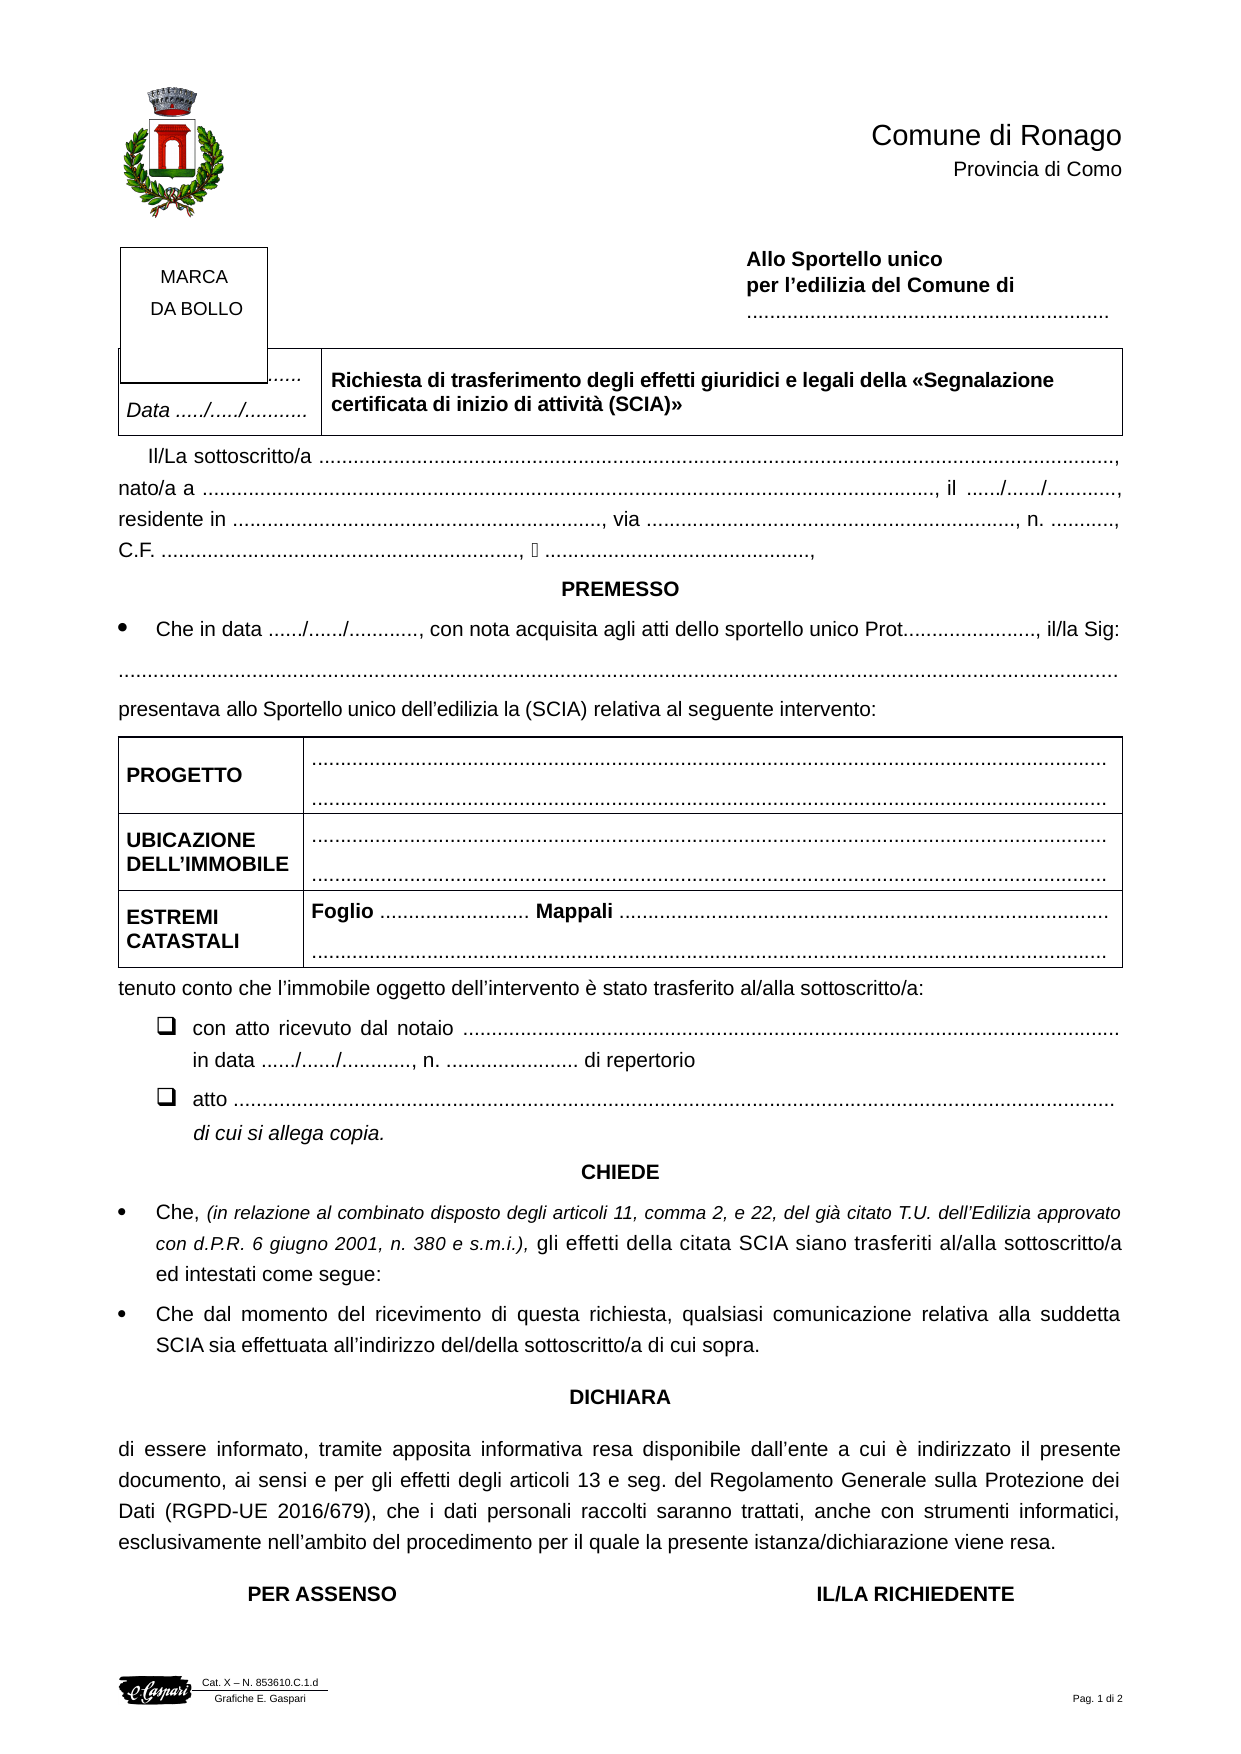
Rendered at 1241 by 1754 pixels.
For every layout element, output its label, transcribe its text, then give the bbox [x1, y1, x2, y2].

subtitle CHIEDE [118, 1160, 1122, 1184]
text di cui si allega copia. [193, 1121, 1122, 1144]
list Che, (in relazione al combinato disposto degli articoli 11, comma 2, e 22, del già citato T.U. dell’Edilizia approvato con d.P.R. 6 giugno 2001, n. 380 e s.m.i.), gli effetti della citata SCIA siano trasferiti al/alla sottoscritto/a ed intestati come segue: [118, 1199, 1122, 1286]
text PER ASSENSO IL/LA RICHIEDENTE [118, 1582, 1122, 1606]
table_header .......................................................................................................................................... .......................................................................................................................................... [304, 738, 1122, 813]
text  con atto ricevuto dal notaio .................................................................................................................. in data ....../....../............, n. ....................... di repertorio [155, 1016, 1122, 1072]
text Comune di Ronago [224, 118, 1122, 152]
text ............................................................... [268, 299, 1122, 323]
table_header N. .......................... Data ...../...../........... [119, 349, 321, 435]
table_cell Foglio .......................... Mappali ..................................................................................... .......................................................................................................................................... [304, 891, 1122, 967]
text Il/La sottoscritto/a .........................................................................................................................................., nato/a a ..............................................................................................................................., il ....../....../............, residente in ................................................................, via ................................................................, n. ..........., C.F. ..............................................................,  .............................................., [118, 444, 1122, 562]
text Provincia di Como [224, 157, 1122, 181]
table_header PROGETTO [119, 738, 303, 813]
list Che dal momento del ricevimento di questa richiesta, qualsiasi comunicazione relativa alla suddetta SCIA sia effettuata all’indirizzo del/della sottoscritto/a di cui sopra. [118, 1301, 1122, 1357]
table_cell ESTREMI CATASTALI [119, 891, 303, 967]
text presentava allo Sportello unico dell’edilizia la (SCIA) relativa al seguente intervento: [118, 697, 1122, 721]
text  atto ......................................................................................................................................................... [155, 1087, 1122, 1112]
text di essere informato, tramite apposita informativa resa disponibile dall’ente a cui è indirizzato il presente documento, ai sensi e per gli effetti degli articoli 13 e seg. del Regolamento Generale sulla Protezione dei Dati (RGPD-UE 2016/679), che i dati personali raccolti saranno trattati, anche con strumenti informatici, esclusivamente nell’ambito del procedimento per il quale la presente istanza/dichiarazione viene resa. [118, 1437, 1122, 1554]
table_header Richiesta di trasferimento degli effetti giuridici e legali della «Segnalazione certificata di inizio di attività (SCIA)» [322, 349, 1122, 435]
table_cell .......................................................................................................................................... .......................................................................................................................................... [304, 814, 1122, 890]
picture [122, 87, 224, 219]
table_cell UBICAZIONE DELL’IMMOBILE [119, 814, 303, 890]
picture [118, 1675, 192, 1705]
text Allo Sportello unico [268, 247, 1122, 271]
text tenuto conto che l’immobile oggetto dell’intervento è stato trasferito al/alla sottoscritto/a: [118, 976, 1122, 1000]
text DICHIARA [118, 1385, 1122, 1409]
subtitle PREMESSO [118, 577, 1122, 601]
list Che in data ....../....../............, con nota acquisita agli atti dello sportello unico Prot......................., il/la Sig: [118, 617, 1122, 642]
text per l’edilizia del Comune di [268, 273, 1122, 297]
